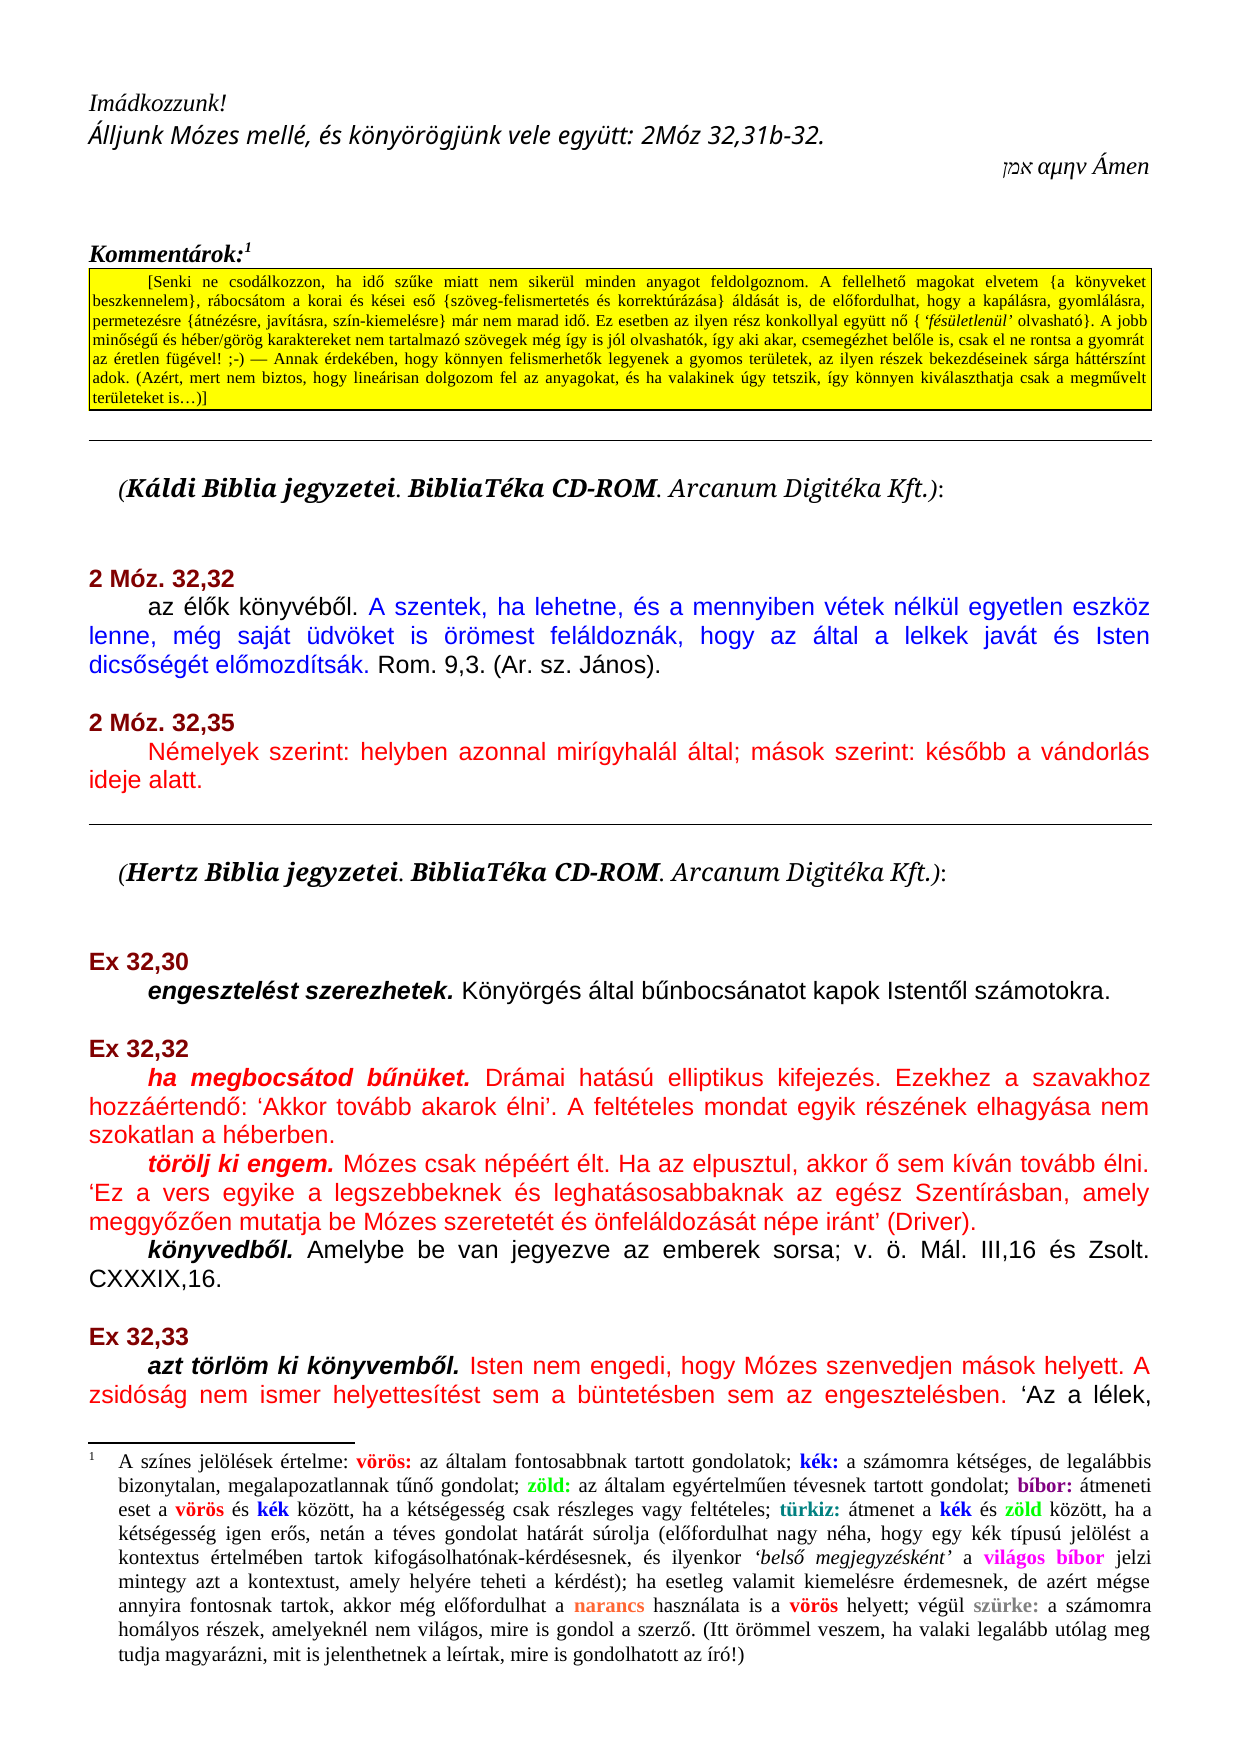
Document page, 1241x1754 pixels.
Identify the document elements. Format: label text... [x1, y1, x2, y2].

text [Senki ne csodálkozzon, ha idő szűke miatt nem sikerül minden anyagot feldolgoznom. A fellelhető magokat elvetem {a könyveket beszkennelem}, rábocsátom a korai és kései eső {szöveg-felismertetés és korrektúrázása} áldását is, de előfordulhat, hogy a kapálásra, gyomlálásra, permetezésre {átnézésre, javításra, szín-kiemelésre} már nem marad idő. Ez esetben az ilyen rész konkollyal együtt nő {‘fésületlenül’ olvasható}. A jobb minőségű és héber/görög karaktereket nem tartalmazó szövegek még így is jól olvashatók, így aki akar, csemegézhet belőle is, csak el ne rontsa a gyomrát az éretlen fügével! ;‑) ― Annak érdekében, hogy könnyen felismerhetők legyenek a gyomos területek, az ilyen részek bekezdéseinek sárga háttérszínt adok. (Azért, mert nem biztos, hogy lineárisan dolgozom fel az anyagokat, és ha valakinek úgy tetszik, így könnyen kiválaszthatja csak a megművelt területeket is…)] [90, 269, 1151, 409]
text Álljunk Mózes mellé, és könyörögjünk vele együtt: 2Móz 32,31b-32. [88, 117, 1152, 151]
text Ex 32,33 [88, 1322, 1152, 1351]
text (Káldi Biblia jegyzetei. BibliaTéka CD-ROM. Arcanum Digitéka Kft.): [88, 441, 1152, 534]
text Némelyek szerint: helyben azonnal mirígyhalál által; mások szerint: később a vándorlás ideje alatt. [88, 737, 1152, 794]
text Kommentárok: [88, 239, 1152, 268]
text (Hertz Biblia jegyzetei. BibliaTéka CD-ROM. Arcanum Digitéka Kft.): [88, 825, 1152, 918]
text törölj ki engem. Mózes csak népéért élt. Ha az elpusztul, akkor ő sem kíván tovább élni. ‘Ez a vers egyike a legszebbeknek és leghatásosabbaknak az egész Szentírásban, amely meggyőzően mutatja be Mózes szeretetét és önfeláldozását népe iránt’ (Driver). [88, 1149, 1152, 1235]
text Imádkozzunk! [88, 88, 1152, 117]
text az élők könyvéből. A szentek, ha lehetne, és a mennyiben vétek nélkül egyetlen eszköz lenne, még saját üdvöket is örömest feláldoznák, hogy az által a lelkek javát és Isten dicsőségét előmozdítsák. Rom. 9,3. (Ar. sz. János). [88, 592, 1152, 678]
text Ex 32,30 [88, 947, 1152, 976]
text engesztelést szerezhetek. Könyörgés által bűnbocsánatot kapok Istentől számotokra. [88, 976, 1152, 1005]
text A színes jelölések értelme: vörös: az általam fontosabbnak tartott gondolatok; kék: a számomra kétséges, de legalábbis bizonytalan, megalapozatlannak tűnő gondolat; zöld: az általam egyértelműen tévesnek tartott gondolat; bíbor: átmeneti eset a vörös és kék között, ha a kétségesség csak részleges vagy feltételes; türkiz: átmenet a kék és zöld között, ha a kétségesség igen erős, netán a téves gondolat határát súrolja (előfordulhat nagy néha, hogy egy kék típusú jelölést a kontextus értelmében tartok kifogásolhatónak-kérdésesnek, és ilyenkor ‘belső megjegyzésként’ a világos bíbor jelzi mintegy azt a kontextust, amely helyére teheti a kérdést); ha esetleg valamit kiemelésre érdemesnek, de azért mégse annyira fontosnak tartok, akkor még előfordulhat a narancs használata is a vörös helyett; végül szürke: a számomra homályos részek, amelyeknél nem világos, mire is gondol a szerző. (Itt örömmel veszem, ha valaki legalább utólag meg tudja magyarázni, mit is jelenthetnek a leírtak, mire is gondolhatott az író!) [88, 1449, 1152, 1665]
text könyvedből. Amelybe be van jegyezve az emberek sorsa; v. ö. Mál. III,16 és Zsolt. CXXXIX,16. [88, 1235, 1152, 1293]
text ha megbocsátod bűnüket. Drámai hatású elliptikus kifejezés. Ezekhez a szavakhoz hozzáértendő: ‘Akkor tovább akarok élni’. A feltételes mondat egyik részének elhagyása nem szokatlan a héberben. [88, 1063, 1152, 1149]
text 2 Móz. 32,35 [88, 708, 1152, 737]
text azt törlöm ki könyvemből. Isten nem engedi, hogy Mózes szenvedjen mások helyett. A zsidóság nem ismer helyettesítést sem a büntetésben sem az engesztelésben. ‘Az a lélek, [88, 1351, 1152, 1409]
text Ex 32,32 [88, 1034, 1152, 1063]
text אמן αμην Ámen [88, 151, 1152, 180]
text 2 Móz. 32,32 [88, 563, 1152, 592]
